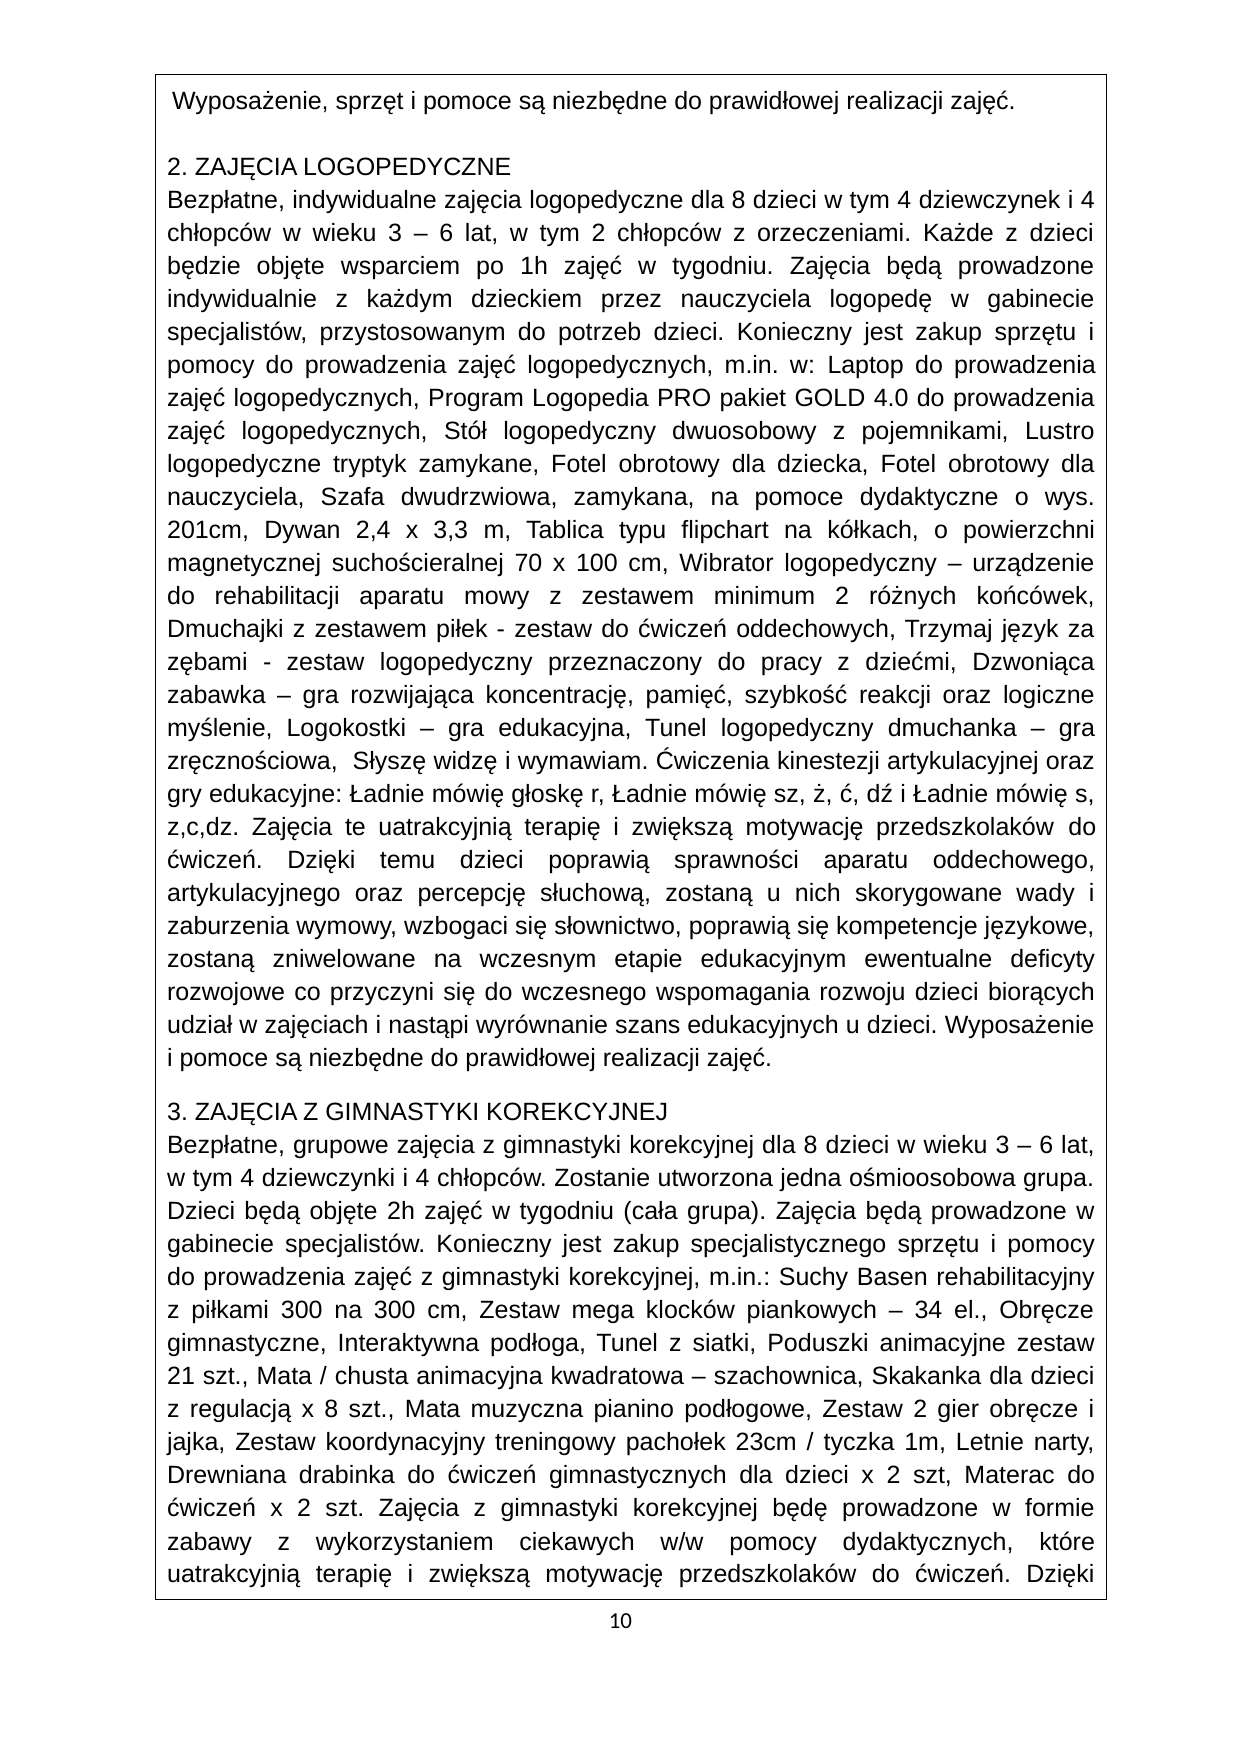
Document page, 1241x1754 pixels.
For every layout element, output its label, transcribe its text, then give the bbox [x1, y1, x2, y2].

table_cell Wyposażenie, sprzęt i pomoce są niezbędne do prawidłowej realizacji zajęć. 2. ZAJĘCIA LOGOPEDYCZNE Bezpłatne, indywidualne zajęcia logopedyczne dla 8 dzieci w tym 4 dziewczynek i 4 chłopców w wieku 3 – 6 lat, w tym 2 chłopców z orzeczeniami. Każde z dzieci będzie objęte wsparciem po 1h zajęć w tygodniu. Zajęcia będą prowadzone indywidualnie z każdym dzieckiem przez nauczyciela logopedę w gabinecie specjalistów, przystosowanym do potrzeb dzieci. Konieczny jest zakup sprzętu i pomocy do prowadzenia zajęć logopedycznych, m.in. w: Laptop do prowadzenia zajęć logopedycznych, Program Logopedia PRO pakiet GOLD 4.0 do prowadzenia zajęć logopedycznych, Stół logopedyczny dwuosobowy z pojemnikami, Lustro logopedyczne tryptyk zamykane, Fotel obrotowy dla dziecka, Fotel obrotowy dla nauczyciela, Szafa dwudrzwiowa, zamykana, na pomoce dydaktyczne o wys. 201cm, Dywan 2,4 x 3,3 m, Tablica typu flipchart na kółkach, o powierzchni magnetycznej suchościeralnej 70 x 100 cm, Wibrator logopedyczny – urządzenie do rehabilitacji aparatu mowy z zestawem minimum 2 różnych końcówek, Dmuchajki z zestawem piłek - zestaw do ćwiczeń oddechowych, Trzymaj język za zębami - zestaw logopedyczny przeznaczony do pracy z dziećmi, Dzwoniąca zabawka – gra rozwijająca koncentrację, pamięć, szybkość reakcji oraz logiczne myślenie, Logokostki – gra edukacyjna, Tunel logopedyczny dmuchanka – gra zręcznościowa, Słyszę widzę i wymawiam. Ćwiczenia kinestezji artykulacyjnej oraz gry edukacyjne: Ładnie mówię głoskę r, Ładnie mówię sz, ż, ć, dź i Ładnie mówię s, z,c,dz. Zajęcia te uatrakcyjnią terapię i zwiększą motywację przedszkolaków do ćwiczeń. Dzięki temu dzieci poprawią sprawności aparatu oddechowego, artykulacyjnego oraz percepcję słuchową, zostaną u nich skorygowane wady i zaburzenia wymowy, wzbogaci się słownictwo, poprawią się kompetencje językowe, zostaną zniwelowane na wczesnym etapie edukacyjnym ewentualne deficyty rozwojowe co przyczyni się do wczesnego wspomagania rozwoju dzieci biorących udział w zajęciach i nastąpi wyrównanie szans edukacyjnych u dzieci. Wyposażenie i pomoce są niezbędne do prawidłowej realizacji zajęć. 3. ZAJĘCIA Z GIMNASTYKI KOREKCYJNEJ Bezpłatne, grupowe zajęcia z gimnastyki korekcyjnej dla 8 dzieci w wieku 3 – 6 lat, w tym 4 dziewczynki i 4 chłopców. Zostanie utworzona jedna ośmioosobowa grupa. Dzieci będą objęte 2h zajęć w tygodniu (cała grupa). Zajęcia będą prowadzone w gabinecie specjalistów. Konieczny jest zakup specjalistycznego sprzętu i pomocy do prowadzenia zajęć z gimnastyki korekcyjnej, m.in.: Suchy Basen rehabilitacyjny z piłkami 300 na 300 cm, Zestaw mega klocków piankowych – 34 el., Obręcze gimnastyczne, Interaktywna podłoga, Tunel z siatki, Poduszki animacyjne zestaw 21 szt., Mata / chusta animacyjna kwadratowa – szachownica, Skakanka dla dzieci z regulacją x 8 szt., Mata muzyczna pianino podłogowe, Zestaw 2 gier obręcze i jajka, Zestaw koordynacyjny treningowy pachołek 23cm / tyczka 1m, Letnie narty, Drewniana drabinka do ćwiczeń gimnastycznych dla dzieci x 2 szt, Materac do ćwiczeń x 2 szt. Zajęcia z gimnastyki korekcyjnej będę prowadzone w formie zabawy z wykorzystaniem ciekawych w/w pomocy dydaktycznych, które uatrakcyjnią terapię i zwiększą motywację przedszkolaków do ćwiczeń. Dzięki [156, 75, 1106, 1599]
